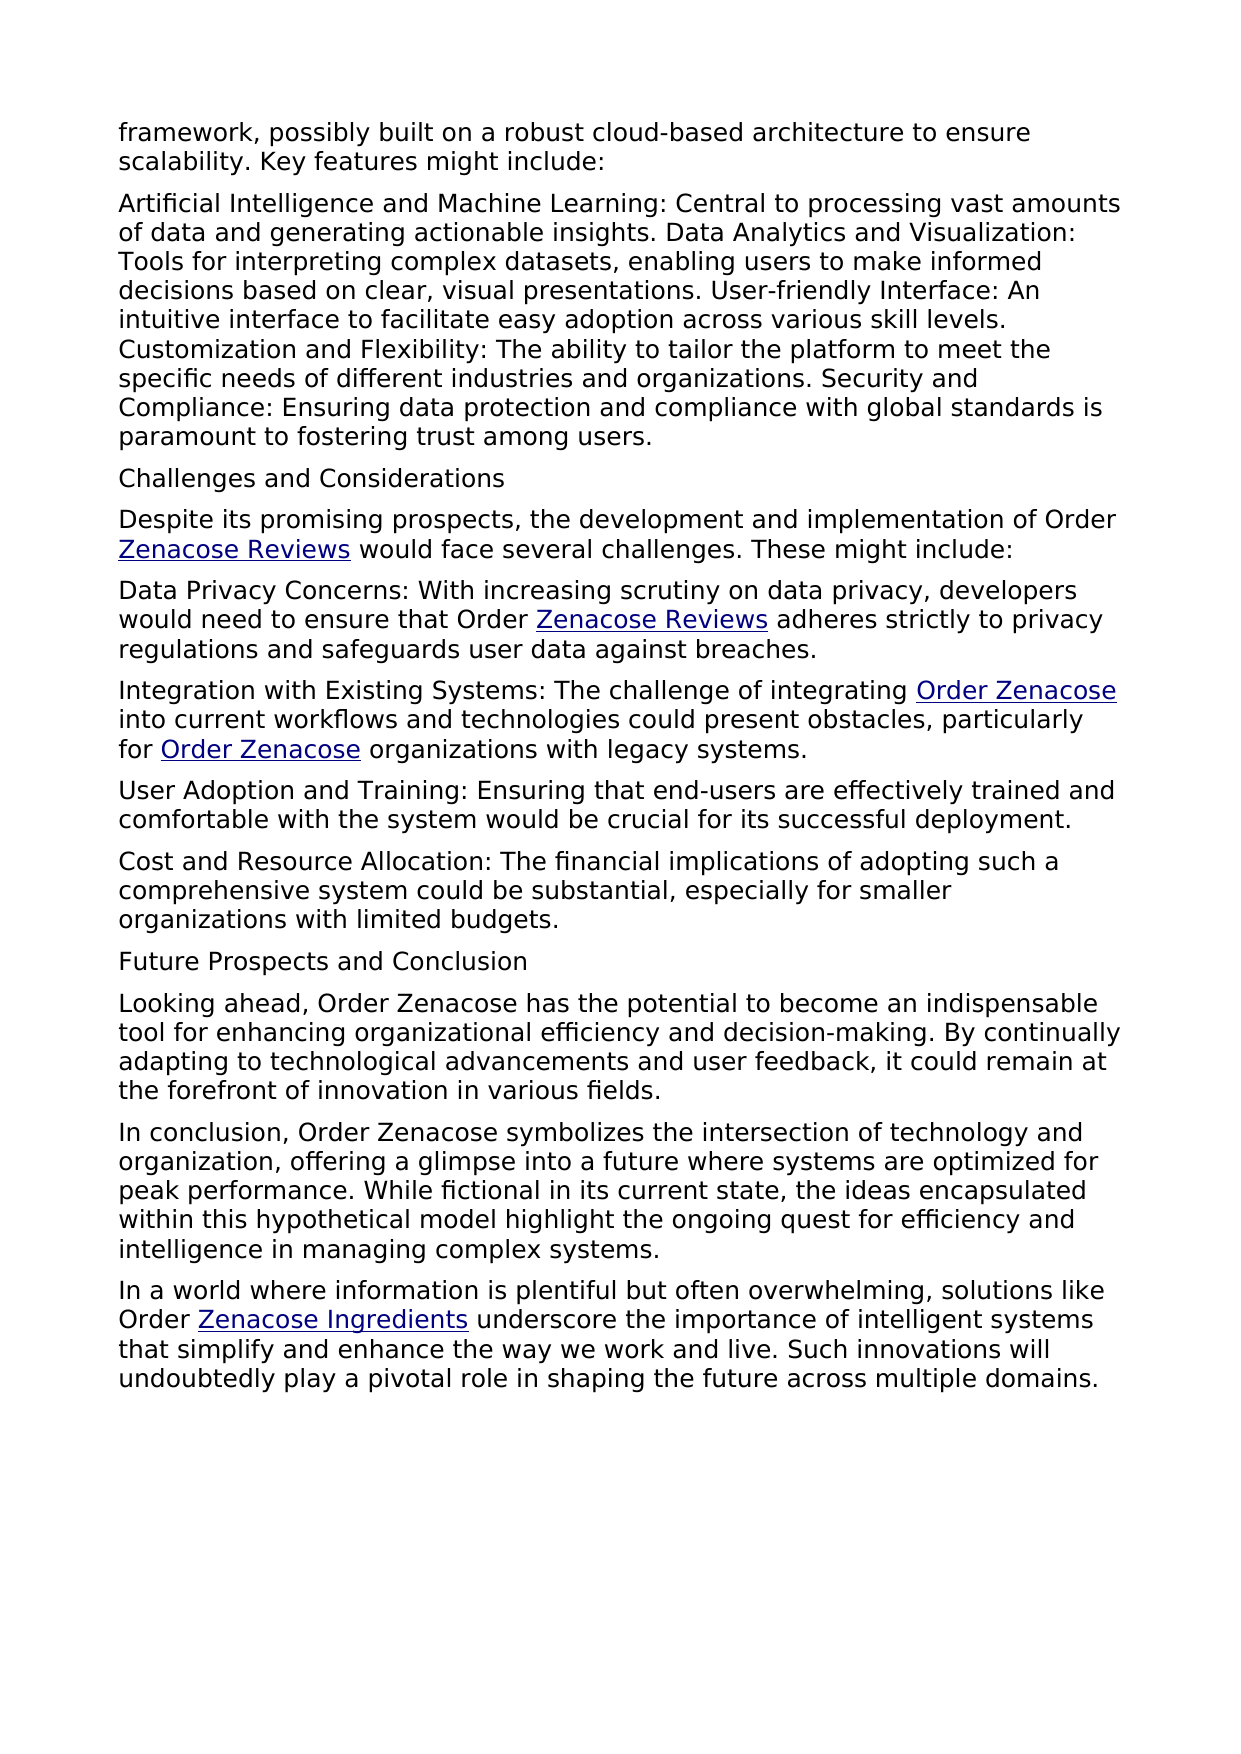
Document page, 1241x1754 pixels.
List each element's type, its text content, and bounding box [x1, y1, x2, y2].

text Challenges and Considerations [118, 464, 1122, 493]
text Data Privacy Concerns: With increasing scrutiny on data privacy, developers would need to ensure that Order Zenacose Reviews adheres strictly to privacy regulations and safeguards user data against breaches. [118, 576, 1122, 664]
text In a world where information is plentiful but often overwhelming, solutions like Order Zenacose Ingredients underscore the importance of intelligent systems that simplify and enhance the way we work and live. Such innovations will undoubtedly play a pivotal role in shaping the future across multiple domains. [118, 1276, 1122, 1393]
text In conclusion, Order Zenacose symbolizes the intersection of technology and organization, offering a glimpse into a future where systems are optimized for peak performance. While fictional in its current state, the ideas encapsulated within this hypothetical model highlight the ongoing quest for efficiency and intelligence in managing complex systems. [118, 1118, 1122, 1264]
text Future Prospects and Conclusion [118, 947, 1122, 976]
text Looking ahead, Order Zenacose has the potential to become an indispensable tool for enhancing organizational efficiency and decision-making. By continually adapting to technological advancements and user feedback, it could remain at the forefront of innovation in various fields. [118, 989, 1122, 1106]
text framework, possibly built on a robust cloud-based architecture to ensure scalability. Key features might include: [118, 118, 1122, 176]
text Cost and Resource Allocation: The financial implications of adopting such a comprehensive system could be substantial, especially for smaller organizations with limited budgets. [118, 847, 1122, 935]
text User Adoption and Training: Ensuring that end-users are effectively trained and comfortable with the system would be crucial for its successful deployment. [118, 776, 1122, 835]
text Artificial Intelligence and Machine Learning: Central to processing vast amounts of data and generating actionable insights. Data Analytics and Visualization: Tools for interpreting complex datasets, enabling users to make informed decisions based on clear, visual presentations. User-friendly Interface: An intuitive interface to facilitate easy adoption across various skill levels. Customization and Flexibility: The ability to tailor the platform to meet the specific needs of different industries and organizations. Security and Compliance: Ensuring data protection and compliance with global standards is paramount to fostering trust among users. [118, 189, 1122, 451]
text Despite its promising prospects, the development and implementation of Order Zenacose Reviews would face several challenges. These might include: [118, 506, 1122, 564]
text Integration with Existing Systems: The challenge of integrating Order Zenacose into current workflows and technologies could present obstacles, particularly for Order Zenacose organizations with legacy systems. [118, 676, 1122, 764]
